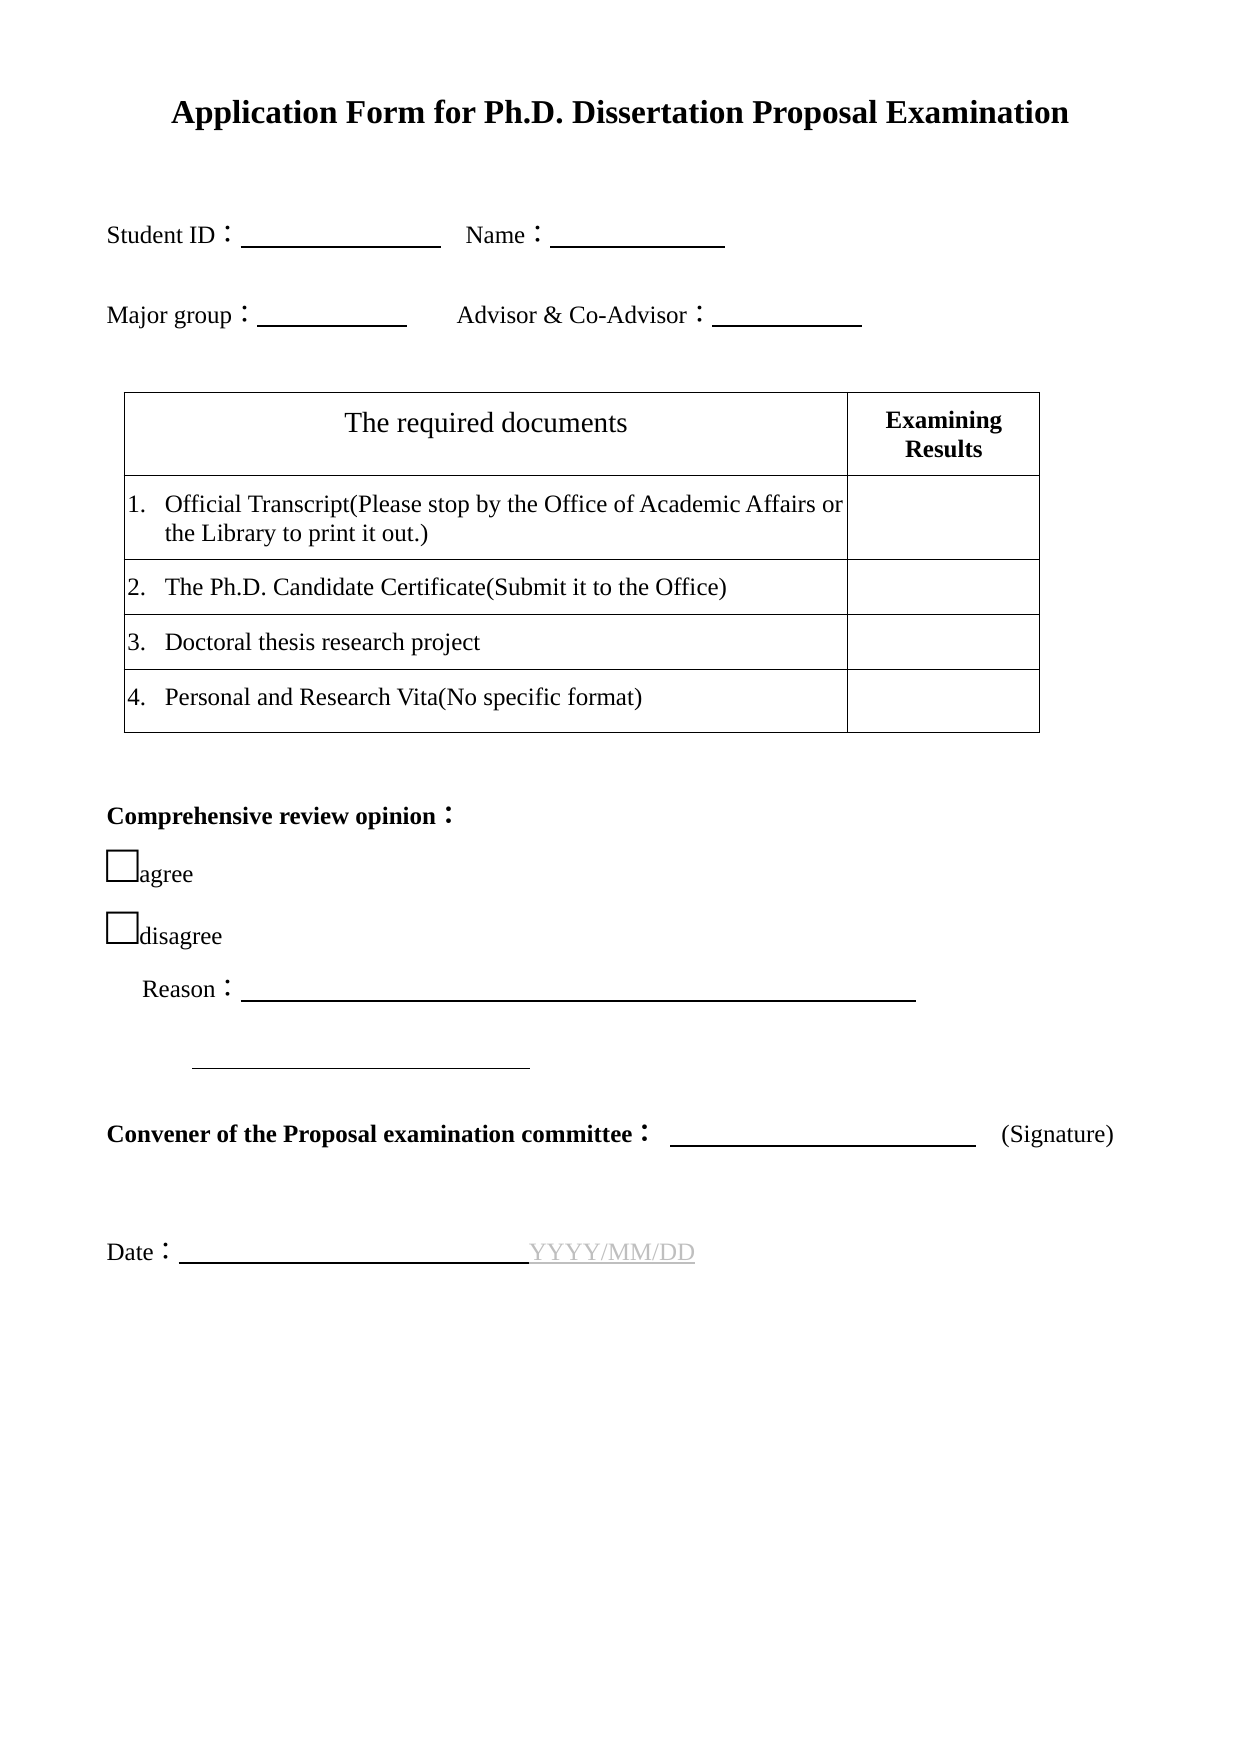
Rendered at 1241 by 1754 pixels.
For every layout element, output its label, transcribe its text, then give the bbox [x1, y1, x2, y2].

table_cell [848, 670, 1039, 732]
text □agree [106, 832, 1134, 894]
table_cell Official Transcript(Please stop by the Office of Academic Affairs or the Library to print it out.) [125, 476, 847, 559]
table_cell Doctoral thesis research project [125, 615, 847, 668]
text Major group： Advisor & Co-Advisor： [106, 294, 1134, 331]
text Convener of the Proposal examination committee： (Signature) [106, 1109, 1134, 1151]
text Student ID： Name： [106, 215, 1134, 251]
text □disagree [106, 894, 1134, 956]
table_cell [848, 476, 1039, 559]
text Date： YYYY/MM/DD [106, 1226, 1134, 1268]
table_header The required documents [125, 393, 847, 475]
table_cell [848, 560, 1039, 614]
table_cell [848, 615, 1039, 668]
table_cell Personal and Research Vita(No specific format) [125, 670, 847, 732]
table_cell The Ph.D. Candidate Certificate(Submit it to the Office) [125, 560, 847, 614]
subtitle Application Form for Ph.D. Dissertation Proposal Examination [106, 93, 1134, 131]
text Reason： [142, 969, 1134, 1005]
table_header Examining Results [848, 393, 1039, 475]
text Comprehensive review opinion： [106, 796, 1134, 832]
